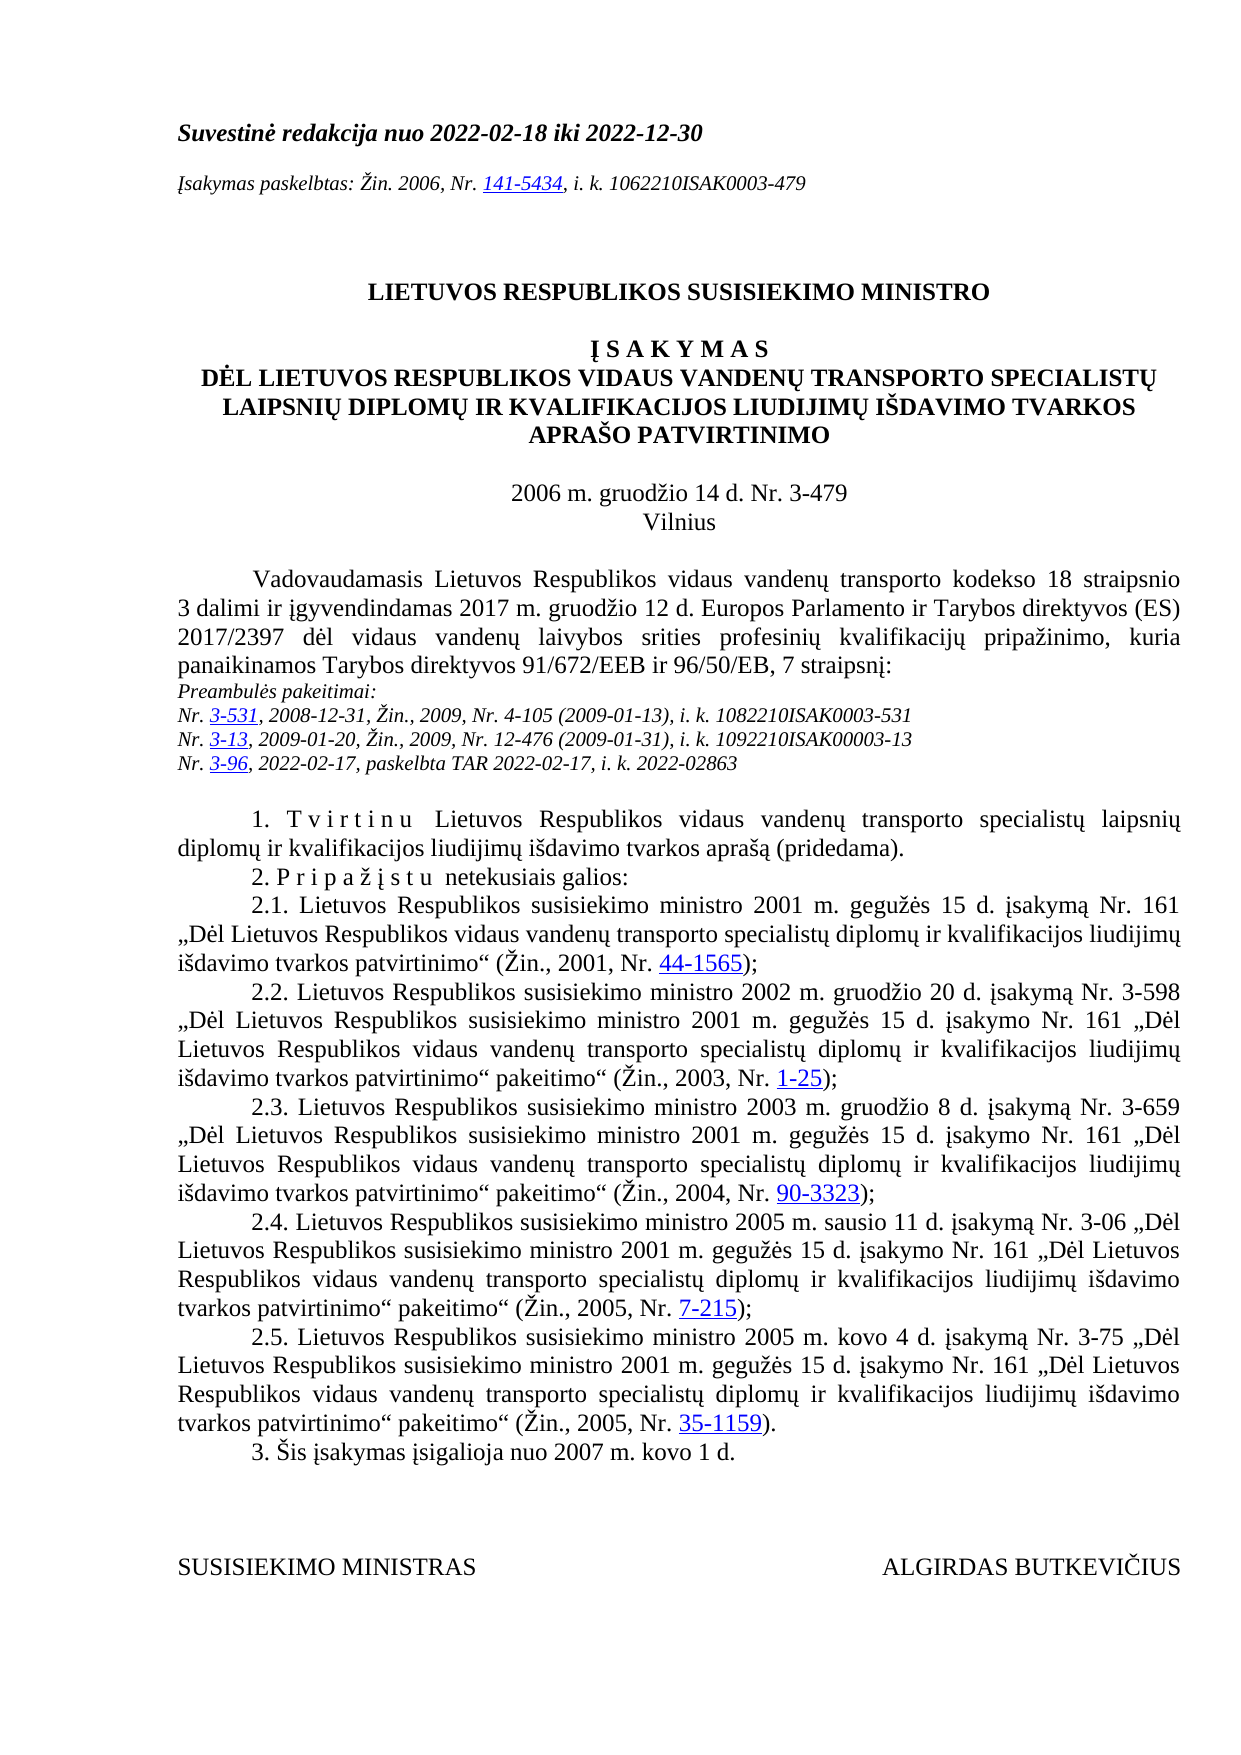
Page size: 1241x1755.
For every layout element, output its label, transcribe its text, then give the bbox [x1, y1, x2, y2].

text 2.3. Lietuvos Respublikos susisiekimo ministro 2003 m. gruodžio 8 d. įsakymą Nr. 3-659 „Dėl Lietuvos Respublikos susisiekimo ministro 2001 m. gegužės 15 d. įsakymo Nr. 161 „Dėl Lietuvos Respublikos vidaus vandenų transporto specialistų diplomų ir kvalifikacijos liudijimų išdavimo tvarkos patvirtinimo“ pakeitimo“ (Žin., 2004, Nr. 90-3323); [177, 1092, 1181, 1207]
text 2006 m. gruodžio 14 d. Nr. 3-479 [177, 478, 1181, 507]
text 2.2. Lietuvos Respublikos susisiekimo ministro 2002 m. gruodžio 20 d. įsakymą Nr. 3-598 „Dėl Lietuvos Respublikos susisiekimo ministro 2001 m. gegužės 15 d. įsakymo Nr. 161 „Dėl Lietuvos Respublikos vidaus vandenų transporto specialistų diplomų ir kvalifikacijos liudijimų išdavimo tvarkos patvirtinimo“ pakeitimo“ (Žin., 2003, Nr. 1-25); [177, 977, 1181, 1092]
text Vadovaudamasis Lietuvos Respublikos vidaus vandenų transporto kodekso 18 straipsnio 3 dalimi ir įgyvendindamas 2017 m. gruodžio 12 d. Europos Parlamento ir Tarybos direktyvos (ES) 2017/2397 dėl vidaus vandenų laivybos srities profesinių kvalifikacijų pripažinimo, kuria panaikinamos Tarybos direktyvos 91/672/EEB ir 96/50/EB, 7 straipsnį: [177, 564, 1181, 679]
text 2.5. Lietuvos Respublikos susisiekimo ministro 2005 m. kovo 4 d. įsakymą Nr. 3-75 „Dėl Lietuvos Respublikos susisiekimo ministro 2001 m. gegužės 15 d. įsakymo Nr. 161 „Dėl Lietuvos Respublikos vidaus vandenų transporto specialistų diplomų ir kvalifikacijos liudijimų išdavimo tvarkos patvirtinimo“ pakeitimo“ (Žin., 2005, Nr. 35-1159). [177, 1322, 1181, 1437]
text DĖL LIETUVOS RESPUBLIKOS VIDAUS VANDENŲ TRANSPORTO SPECIALISTŲ LAIPSNIŲ DIPLOMŲ IR KVALIFIKACIJOS LIUDIJIMŲ IŠDAVIMO TVARKOS APRAŠO PATVIRTINIMO [177, 363, 1181, 449]
text 1. Tvirtinu Lietuvos Respublikos vidaus vandenų transporto specialistų laipsnių diplomų ir kvalifikacijos liudijimų išdavimo tvarkos aprašą (pridedama). [177, 804, 1181, 862]
text Vilnius [177, 507, 1181, 535]
text 2. Pripažįstu netekusiais galios: [177, 862, 1181, 890]
text SUSISIEKIMO MINISTRAS ALGIRDAS BUTKEVIČIUS [177, 1552, 1181, 1580]
text 2.1. Lietuvos Respublikos susisiekimo ministro 2001 m. gegužės 15 d. įsakymą Nr. 161 „Dėl Lietuvos Respublikos vidaus vandenų transporto specialistų diplomų ir kvalifikacijos liudijimų išdavimo tvarkos patvirtinimo“ (Žin., 2001, Nr. 44-1565); [177, 890, 1181, 977]
text Preambulės pakeitimai: [177, 679, 1181, 703]
text 2.4. Lietuvos Respublikos susisiekimo ministro 2005 m. sausio 11 d. įsakymą Nr. 3-06 „Dėl Lietuvos Respublikos susisiekimo ministro 2001 m. gegužės 15 d. įsakymo Nr. 161 „Dėl Lietuvos Respublikos vidaus vandenų transporto specialistų diplomų ir kvalifikacijos liudijimų išdavimo tvarkos patvirtinimo“ pakeitimo“ (Žin., 2005, Nr. 7-215); [177, 1207, 1181, 1322]
text Nr. 3-96, 2022-02-17, paskelbta TAR 2022-02-17, i. k. 2022-02863 [177, 751, 1181, 775]
text Įsakymas paskelbtas: Žin. 2006, Nr. 141-5434, i. k. 1062210ISAK0003-479 [177, 171, 1181, 195]
text Suvestinė redakcija nuo 2022-02-18 iki 2022-12-30 [177, 118, 1181, 147]
text Nr. 3-531, 2008-12-31, Žin., 2009, Nr. 4-105 (2009-01-13), i. k. 1082210ISAK0003-531 [177, 703, 1181, 727]
text Nr. 3-13, 2009-01-20, Žin., 2009, Nr. 12-476 (2009-01-31), i. k. 1092210ISAK00003-13 [177, 727, 1181, 751]
text LIETUVOS RESPUBLIKOS SUSISIEKIMO MINISTRO [177, 277, 1181, 305]
text Į S A K Y M A S [177, 334, 1181, 363]
text 3. Šis įsakymas įsigalioja nuo 2007 m. kovo 1 d. [177, 1437, 1181, 1465]
